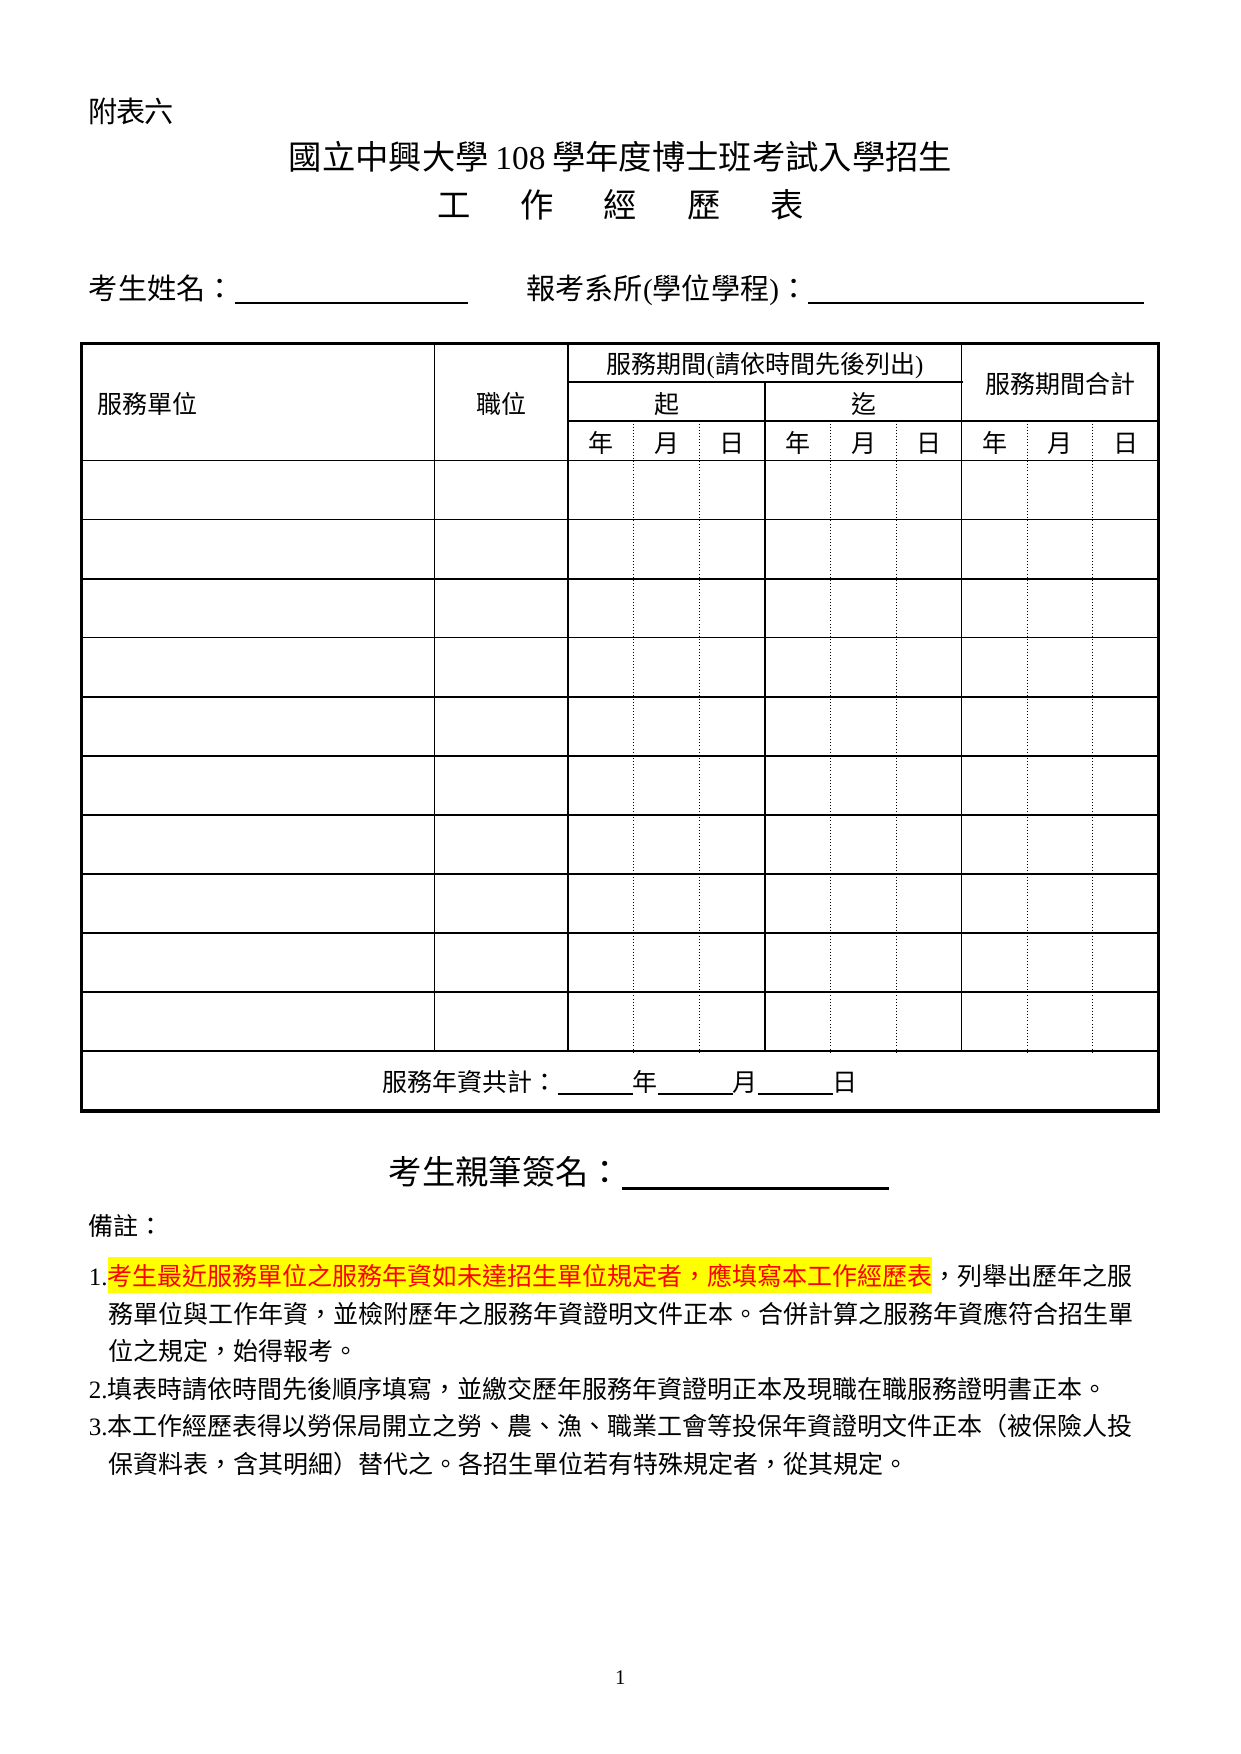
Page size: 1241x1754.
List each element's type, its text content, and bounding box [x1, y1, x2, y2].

table_cell [1093, 638, 1157, 696]
table_cell [569, 461, 633, 519]
table_cell [962, 698, 1027, 755]
table_cell [896, 698, 961, 755]
table_cell 起 [569, 383, 764, 420]
table_cell [896, 875, 961, 932]
text 考生姓名： 報考系所(學位學程)： [89, 266, 1152, 308]
table_cell [1093, 875, 1157, 932]
table_cell [83, 638, 434, 696]
table_cell [962, 638, 1027, 696]
table_cell [830, 816, 896, 873]
table_cell [634, 461, 699, 519]
table_cell [569, 638, 633, 696]
table_cell [1027, 993, 1093, 1050]
table_cell [634, 993, 699, 1050]
table_cell [83, 993, 434, 1050]
table_cell [569, 698, 633, 755]
table_cell [896, 638, 961, 696]
table_cell [634, 934, 699, 991]
table_cell [435, 993, 567, 1050]
table_cell [1093, 461, 1157, 519]
table_cell [896, 580, 961, 637]
table_cell 月 [634, 422, 699, 460]
table_cell [830, 875, 896, 932]
table_cell [435, 757, 567, 814]
table_cell [1027, 816, 1093, 873]
table_cell [569, 875, 633, 932]
table_cell [435, 638, 567, 696]
table_cell [1027, 461, 1093, 519]
table_cell [766, 816, 830, 873]
text 考生親筆簽名： [89, 1146, 1152, 1194]
table_cell [634, 816, 699, 873]
text 附表六 [89, 89, 1152, 131]
table_cell [634, 520, 699, 578]
text 3.本工作經歷表得以勞保局開立之勞、農、漁、職業工會等投保年資證明文件正本（被保險人投保資料表，含其明細）替代之。各招生單位若有特殊規定者，從其規定。 [89, 1406, 1152, 1481]
table_cell [1093, 757, 1157, 814]
table_cell 服務年資共計： 年 月 日 [83, 1052, 1157, 1109]
table_cell [1027, 934, 1093, 991]
table_cell [634, 638, 699, 696]
table_cell [962, 816, 1027, 873]
table_cell [896, 461, 961, 519]
table_cell [1093, 934, 1157, 991]
table_cell [699, 461, 764, 519]
table_cell 日 [699, 422, 764, 460]
table_cell [699, 520, 764, 578]
table_cell [83, 520, 434, 578]
table_cell [766, 638, 830, 696]
table_cell 月 [1027, 422, 1093, 460]
table_cell [830, 934, 896, 991]
table_cell [435, 698, 567, 755]
table_header 服務單位 [83, 345, 434, 460]
table_cell [569, 993, 633, 1050]
table_cell [1027, 698, 1093, 755]
table_header 服務期間(請依時間先後列出) [569, 345, 961, 381]
table_cell [962, 934, 1027, 991]
table_cell [830, 638, 896, 696]
table_cell [435, 520, 567, 578]
table_cell [435, 461, 567, 519]
table_cell [1027, 757, 1093, 814]
table_cell [83, 934, 434, 991]
table_cell [1093, 816, 1157, 873]
table_cell [1027, 875, 1093, 932]
table_cell [1027, 580, 1093, 637]
table_cell [435, 934, 567, 991]
table_cell [1093, 698, 1157, 755]
table_cell [896, 816, 961, 873]
table_cell 年 [766, 422, 830, 460]
table_cell [766, 993, 830, 1050]
table_cell [766, 875, 830, 932]
table_cell [435, 875, 567, 932]
table_cell [896, 993, 961, 1050]
table_cell [699, 638, 764, 696]
table_cell [830, 757, 896, 814]
table_cell [699, 816, 764, 873]
table_cell [83, 698, 434, 755]
table_cell [830, 993, 896, 1050]
table_cell [699, 757, 764, 814]
table_cell [962, 993, 1027, 1050]
text 備註： [89, 1207, 1152, 1243]
table_cell [435, 580, 567, 637]
table_cell [699, 580, 764, 637]
table_cell [699, 698, 764, 755]
text 工 作 經 歷 表 [89, 179, 1152, 227]
table_cell 月 [830, 422, 896, 460]
table_cell [569, 816, 633, 873]
table_cell [569, 934, 633, 991]
table_cell [435, 816, 567, 873]
table_cell [896, 520, 961, 578]
table_cell [962, 580, 1027, 637]
table_cell [962, 875, 1027, 932]
table_cell [634, 698, 699, 755]
table_cell [830, 520, 896, 578]
table_cell [634, 757, 699, 814]
table_header 職位 [435, 345, 567, 460]
table_cell [830, 461, 896, 519]
table_cell [766, 698, 830, 755]
table_cell 迄 [766, 383, 961, 420]
table_cell [1027, 638, 1093, 696]
table_cell [634, 580, 699, 637]
table_cell [699, 875, 764, 932]
table_cell [962, 461, 1027, 519]
table_cell [766, 757, 830, 814]
table_cell [83, 757, 434, 814]
text 國立中興大學108學年度博士班考試入學招生 [89, 131, 1152, 179]
table_cell [569, 580, 633, 637]
table_cell [830, 580, 896, 637]
table_cell [962, 520, 1027, 578]
table_cell [766, 520, 830, 578]
table_header 服務期間合計 [962, 345, 1157, 420]
table_cell [1093, 520, 1157, 578]
table_cell 年 [962, 422, 1027, 460]
table_cell [699, 993, 764, 1050]
table_cell [962, 757, 1027, 814]
table_cell [569, 757, 633, 814]
table_cell [766, 461, 830, 519]
table_cell [634, 875, 699, 932]
table_cell [1093, 993, 1157, 1050]
table_cell [83, 816, 434, 873]
table_cell [699, 934, 764, 991]
table_cell [1093, 580, 1157, 637]
table_cell [83, 875, 434, 932]
text 1.考生最近服務單位之服務年資如未達招生單位規定者，應填寫本工作經歷表，列舉出歷年之服務單位與工作年資，並檢附歷年之服務年資證明文件正本。合併計算之服務年資應符合招生單位之規定，始得報考。 [89, 1256, 1152, 1368]
table_cell [1027, 520, 1093, 578]
text 2.填表時請依時間先後順序填寫，並繳交歷年服務年資證明正本及現職在職服務證明書正本。 [89, 1368, 1152, 1406]
table_cell 日 [1093, 422, 1157, 460]
table_cell 日 [896, 422, 961, 460]
table_cell 年 [569, 422, 633, 460]
table_cell [766, 580, 830, 637]
table_cell [83, 461, 434, 519]
table_cell [766, 934, 830, 991]
table_cell [83, 580, 434, 637]
table_cell [896, 757, 961, 814]
table_cell [830, 698, 896, 755]
table_cell [569, 520, 633, 578]
table_cell [896, 934, 961, 991]
